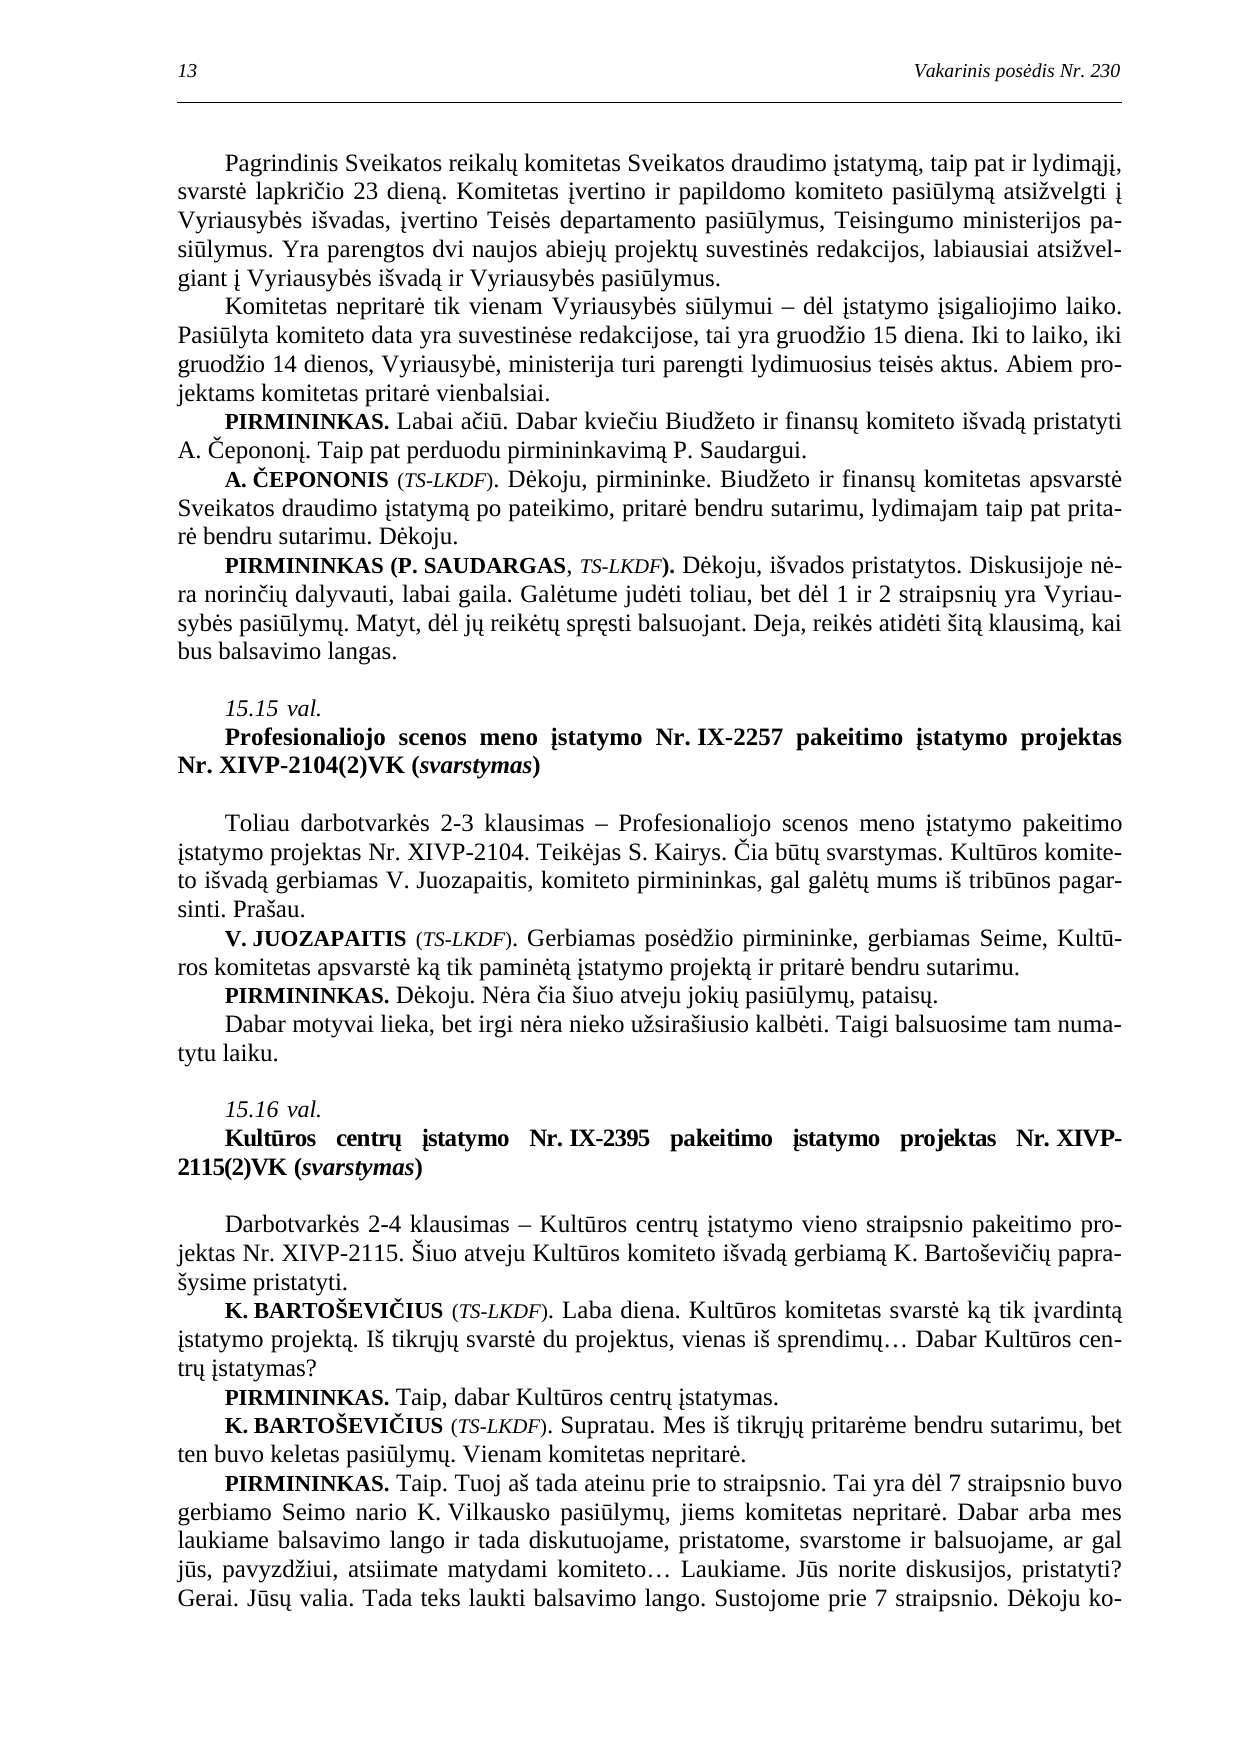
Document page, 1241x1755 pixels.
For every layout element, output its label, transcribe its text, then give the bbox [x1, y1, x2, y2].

text Pa­grin­di­nis Svei­ka­tos rei­ka­lų ko­mi­te­tas Svei­ka­tos drau­di­mo įsta­ty­mą, taip pat ir ly­di­mą­jį, svars­tė lap­kri­čio 23 die­ną. Ko­mi­te­tas įver­ti­no ir pa­pil­do­mo ko­mi­te­to pa­siū­ly­mą at­si­žvelg­ti į Vy­riau­sy­bės iš­va­das, įver­ti­no Tei­sės de­par­ta­men­to pa­siū­ly­mus, Tei­sin­gu­mo mi­nis­te­ri­jos pa­siū­ly­mus. Yra pa­reng­tos dvi nau­jos abie­jų pro­jek­tų su­ves­ti­nės re­dak­ci­jos, la­biau­siai at­si­žvel­giant į Vy­riau­sy­bės iš­va­dą ir Vy­riau­sy­bės pa­siū­ly­mus. [177, 148, 1122, 291]
text Ko­mi­te­tas ne­pri­ta­rė tik vie­nam Vy­riau­sy­bės siū­ly­mui – dėl įsta­ty­mo įsi­ga­lio­ji­mo lai­ko. Pa­siū­ly­ta ko­mi­te­to da­ta yra su­ves­ti­nė­se re­dak­ci­jo­se, tai yra gruo­džio 15 die­na. Iki to lai­ko, iki gruo­džio 14 die­nos, Vy­riau­sy­bė, mi­nis­te­ri­ja tu­ri pa­reng­ti ly­di­muo­sius tei­sės ak­tus. Abiem pro­jek­tams ko­mi­te­tas pri­ta­rė vien­bal­siai. [177, 291, 1122, 406]
text PIRMININKAS. La­bai ačiū. Da­bar kvie­čiu Biu­dže­to ir fi­nan­sų ko­mi­te­to iš­va­dą pri­sta­ty­ti A. Če­po­no­nį. Taip pat per­duo­du pir­mi­nin­ka­vi­mą P. Sau­dar­gui. [177, 406, 1122, 464]
text V. JUOZAPAITIS (TS-LKDF). Ger­bia­mas po­sė­džio pir­mi­nin­ke, ger­bia­mas Sei­me, Kul­tū­ros ko­mi­te­tas ap­svars­tė ką tik pa­mi­nė­tą įsta­ty­mo pro­jek­tą ir pri­ta­rė ben­dru su­ta­ri­mu. [177, 923, 1122, 980]
text PIRMININKAS. Taip. Tuoj aš ta­da at­ei­nu prie to straips­nio. Tai yra dėl 7 straips­nio bu­vo ger­bia­mo Sei­mo na­rio K. Vil­kaus­ko pa­siū­ly­mų, jiems ko­mi­te­tas ne­pri­ta­rė. Da­bar ar­ba mes lau­kia­me bal­sa­vi­mo lan­go ir tada dis­ku­tuo­ja­me, pri­sta­to­me, svars­to­me ir bal­suo­ja­me, ar gal jūs, pa­vyz­džiui, at­si­i­ma­te ma­ty­da­mi ko­mi­te­to… Lau­kia­me. Jūs no­ri­te dis­ku­si­jos, pri­sta­ty­ti? Ge­rai. Jū­sų va­lia. Ta­da teks lauk­ti bal­sa­vi­mo lan­go. Su­sto­jo­me prie 7 straips­nio. Dė­ko­ju ko­ [177, 1468, 1122, 1612]
text A. ČEPONONIS (TS-LKDF). Dė­ko­ju, pir­mi­nin­ke. Biu­dže­to ir fi­nan­sų ko­mi­te­tas ap­svars­tė Svei­ka­tos drau­di­mo įsta­ty­mą po pa­tei­ki­mo, pri­ta­rė ben­dru su­ta­ri­mu, ly­di­ma­jam taip pat pri­ta­rė ben­dru su­ta­ri­mu. Dė­ko­ju. [177, 464, 1122, 550]
text PIRMININKAS. Dė­ko­ju. Nė­ra čia šiuo at­ve­ju jo­kių pa­siū­ly­mų, pa­tai­sų. [177, 980, 1122, 1009]
text K. BARTOŠEVIČIUS (TS-LKDF). La­ba die­na. Kul­tū­ros ko­mi­te­tas svars­tė ką tik įvar­din­tą įsta­ty­mo pro­jek­tą. Iš tik­rų­jų svars­tė du pro­jek­tus, vie­nas iš spren­di­mų… Da­bar Kul­tū­ros cen­trų įsta­ty­mas? [177, 1295, 1122, 1382]
text Dar­bo­tvarkės 2-4 klau­si­mas – Kul­tū­ros cen­trų įsta­ty­mo vie­no straips­nio pa­kei­ti­mo pro­jek­tas Nr. XIVP-2115. Šiuo at­ve­ju Kul­tū­ros ko­mi­te­to iš­va­dą ger­bia­mą K. Bar­to­še­vi­čių pa­pra­šy­si­me pri­sta­ty­ti. [177, 1209, 1122, 1295]
text Da­bar mo­ty­vai lie­ka, bet ir­gi nė­ra nie­ko už­si­ra­šiu­sio kal­bė­ti. Tai­gi bal­suo­si­me tam nu­ma­ty­tu lai­ku. [177, 1009, 1122, 1067]
text 15.15 val. [224, 694, 1122, 722]
text To­liau dar­bo­tvarkės 2-3 klau­si­mas – Pro­fe­sio­na­lio­jo sce­nos me­no įsta­ty­mo pa­kei­ti­mo įsta­ty­mo pro­jek­tas Nr. XIVP-2104. Tei­kė­jas S. Kai­rys. Čia bū­tų svars­ty­mas. Kul­tū­ros ko­mi­te­to iš­va­dą ger­bia­mas V. Juo­za­pai­tis, ko­mi­te­to pir­mi­nin­kas, gal ga­lė­tų mums iš tri­bū­nos pa­gar­sin­ti. Pra­šau. [177, 808, 1122, 923]
text K. BARTOŠEVIČIUS (TS-LKDF). Su­pra­tau. Mes iš tik­rų­jų pri­ta­rė­me ben­dru su­ta­ri­mu, bet ten bu­vo ke­le­tas pa­siū­ly­mų. Vie­nam ko­mi­te­tas ne­pri­ta­rė. [177, 1410, 1122, 1468]
text Kul­tū­ros cen­trų įsta­ty­mo Nr. IX-2395 pa­kei­ti­mo įsta­ty­mo pro­jek­tas Nr. XIVP-2115(2)VK (svars­ty­mas) [177, 1123, 1122, 1180]
text PIRMININKAS. Taip, da­bar Kul­tū­ros cen­trų įsta­ty­mas. [177, 1382, 1122, 1410]
text PIRMININKAS (P. SAUDARGAS, TS-LKDF). Dė­ko­ju, iš­va­dos pri­sta­ty­tos. Dis­ku­si­jo­je nė­ra no­rin­čių da­ly­vau­ti, la­bai gai­la. Ga­lė­tu­me ju­dė­ti to­liau, bet dėl 1 ir 2 straips­nių yra Vy­riau­sy­bės pa­siū­ly­mų. Ma­tyt, dėl jų rei­kė­tų spręs­ti bal­suo­jant. De­ja, rei­kės ati­dė­ti ši­tą klau­si­mą, kai bus bal­sa­vi­mo lan­gas. [177, 550, 1122, 665]
text Pro­fe­sio­na­lio­jo sce­nos me­no įsta­ty­mo Nr. IX-2257 pa­kei­ti­mo įsta­ty­mo pro­jek­tas Nr. XIVP-2104(2)VK (svars­ty­mas) [177, 722, 1122, 779]
text 15.16 val. [224, 1095, 1122, 1123]
